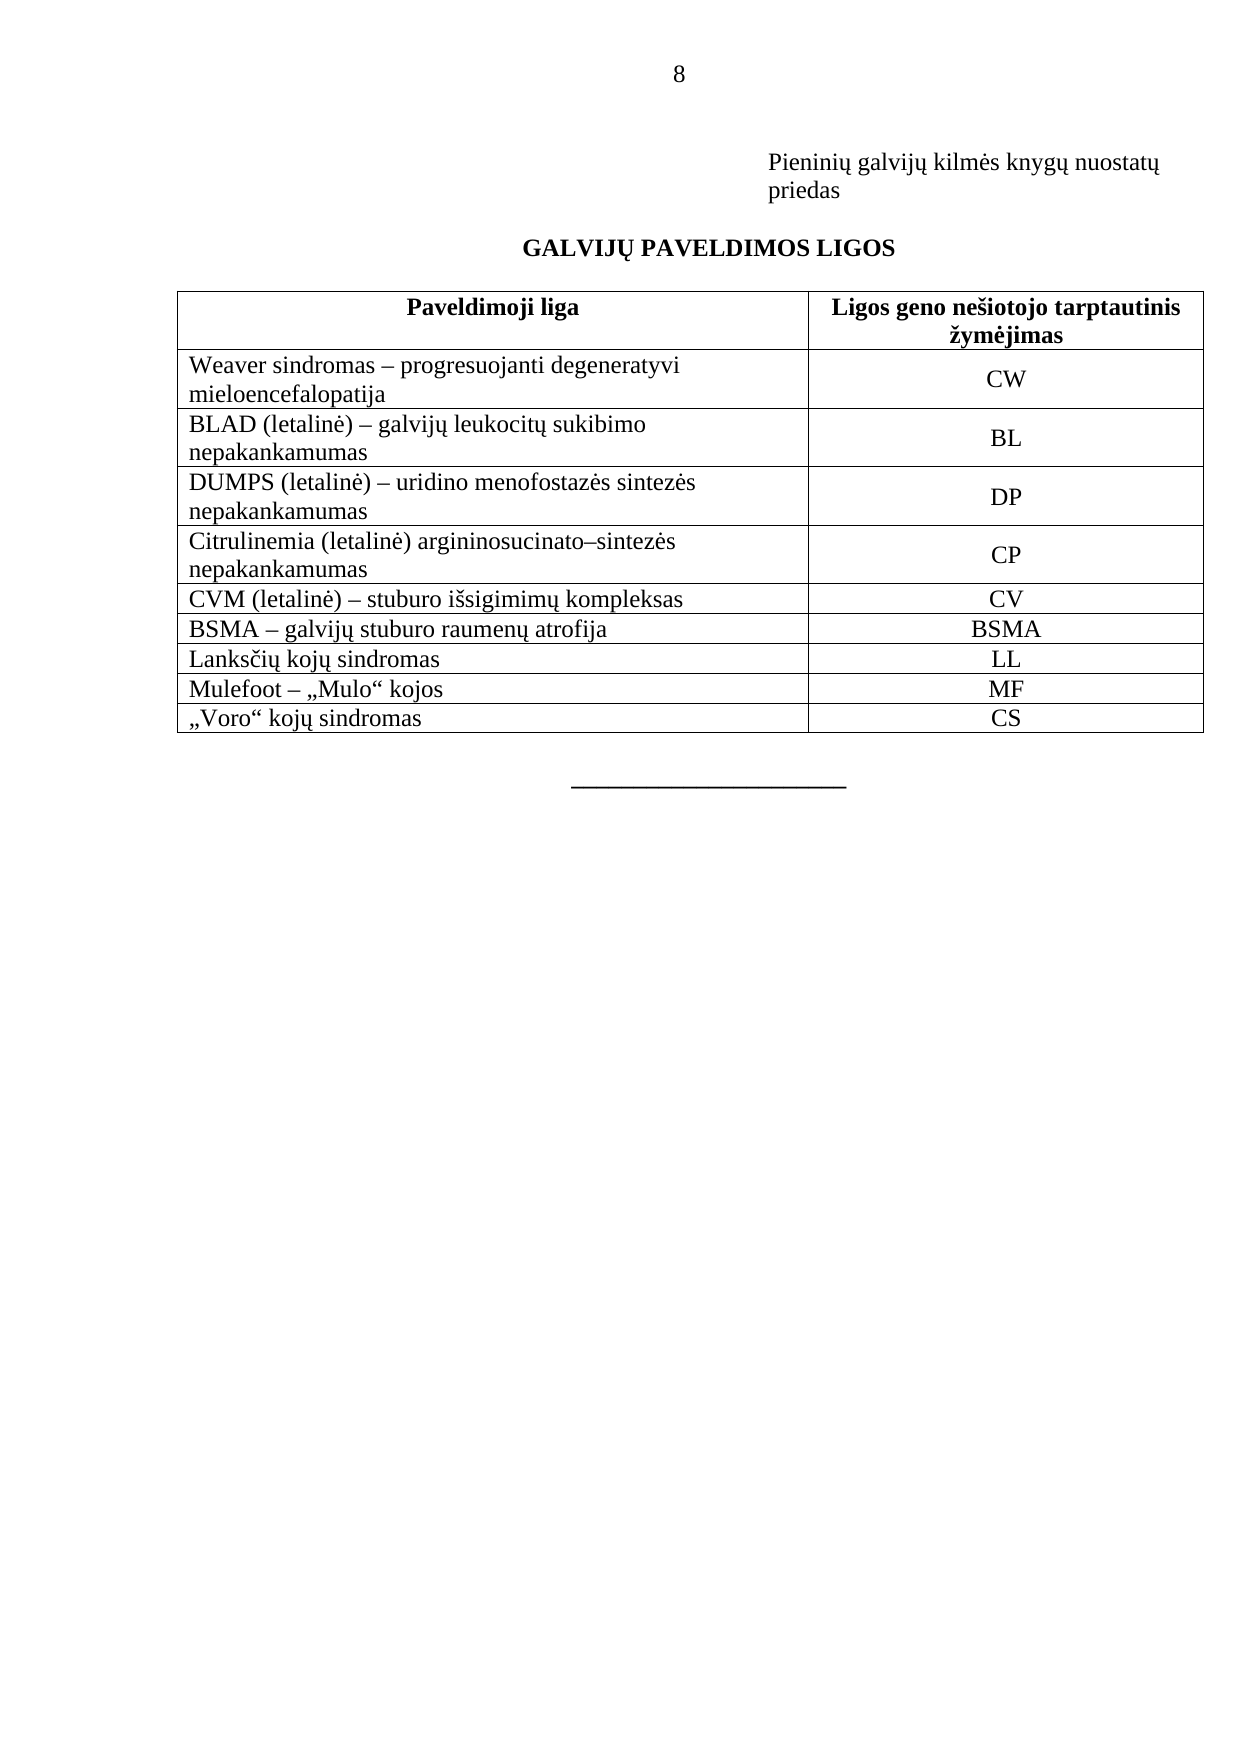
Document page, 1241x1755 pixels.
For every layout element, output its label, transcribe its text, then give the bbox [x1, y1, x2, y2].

table_cell BSMA – galvijų stuburo raumenų atrofija [178, 614, 808, 643]
table_cell CP [809, 526, 1203, 583]
table_cell CS [809, 704, 1203, 732]
table_cell BSMA [809, 614, 1203, 643]
table_cell DP [809, 467, 1203, 525]
table_cell CVM (letalinė) – stuburo išsigimimų kompleksas [178, 584, 808, 613]
table_cell CW [809, 350, 1203, 408]
text priedas [768, 176, 1181, 204]
table_cell Mulefoot – „Mulo“ kojos [178, 674, 808, 702]
text Pieninių galvijų kilmės knygų nuostatų [768, 147, 1181, 176]
text ______________________ [177, 762, 1181, 791]
table_header Paveldimoji liga [178, 292, 808, 349]
table_cell BLAD (letalinė) – galvijų leukocitų sukibimo nepakankamumas [178, 409, 808, 466]
table_header Ligos geno nešiotojo tarptautinis žymėjimas [809, 292, 1203, 349]
table_cell DUMPS (letalinė) – uridino menofostazės sintezės nepakankamumas [178, 467, 808, 525]
table_cell Weaver sindromas – progresuojanti degeneratyvi mieloencefalopatija [178, 350, 808, 408]
text GALVIJŲ PAVELDIMOS LIGOS [177, 233, 1181, 262]
table_cell LL [809, 644, 1203, 673]
table_cell „Voro“ kojų sindromas [178, 704, 808, 732]
table_cell CV [809, 584, 1203, 613]
table_cell MF [809, 674, 1203, 702]
table_cell Lanksčių kojų sindromas [178, 644, 808, 673]
table_cell BL [809, 409, 1203, 466]
table_cell Citrulinemia (letalinė) argininosucinato–sintezės nepakankamumas [178, 526, 808, 583]
